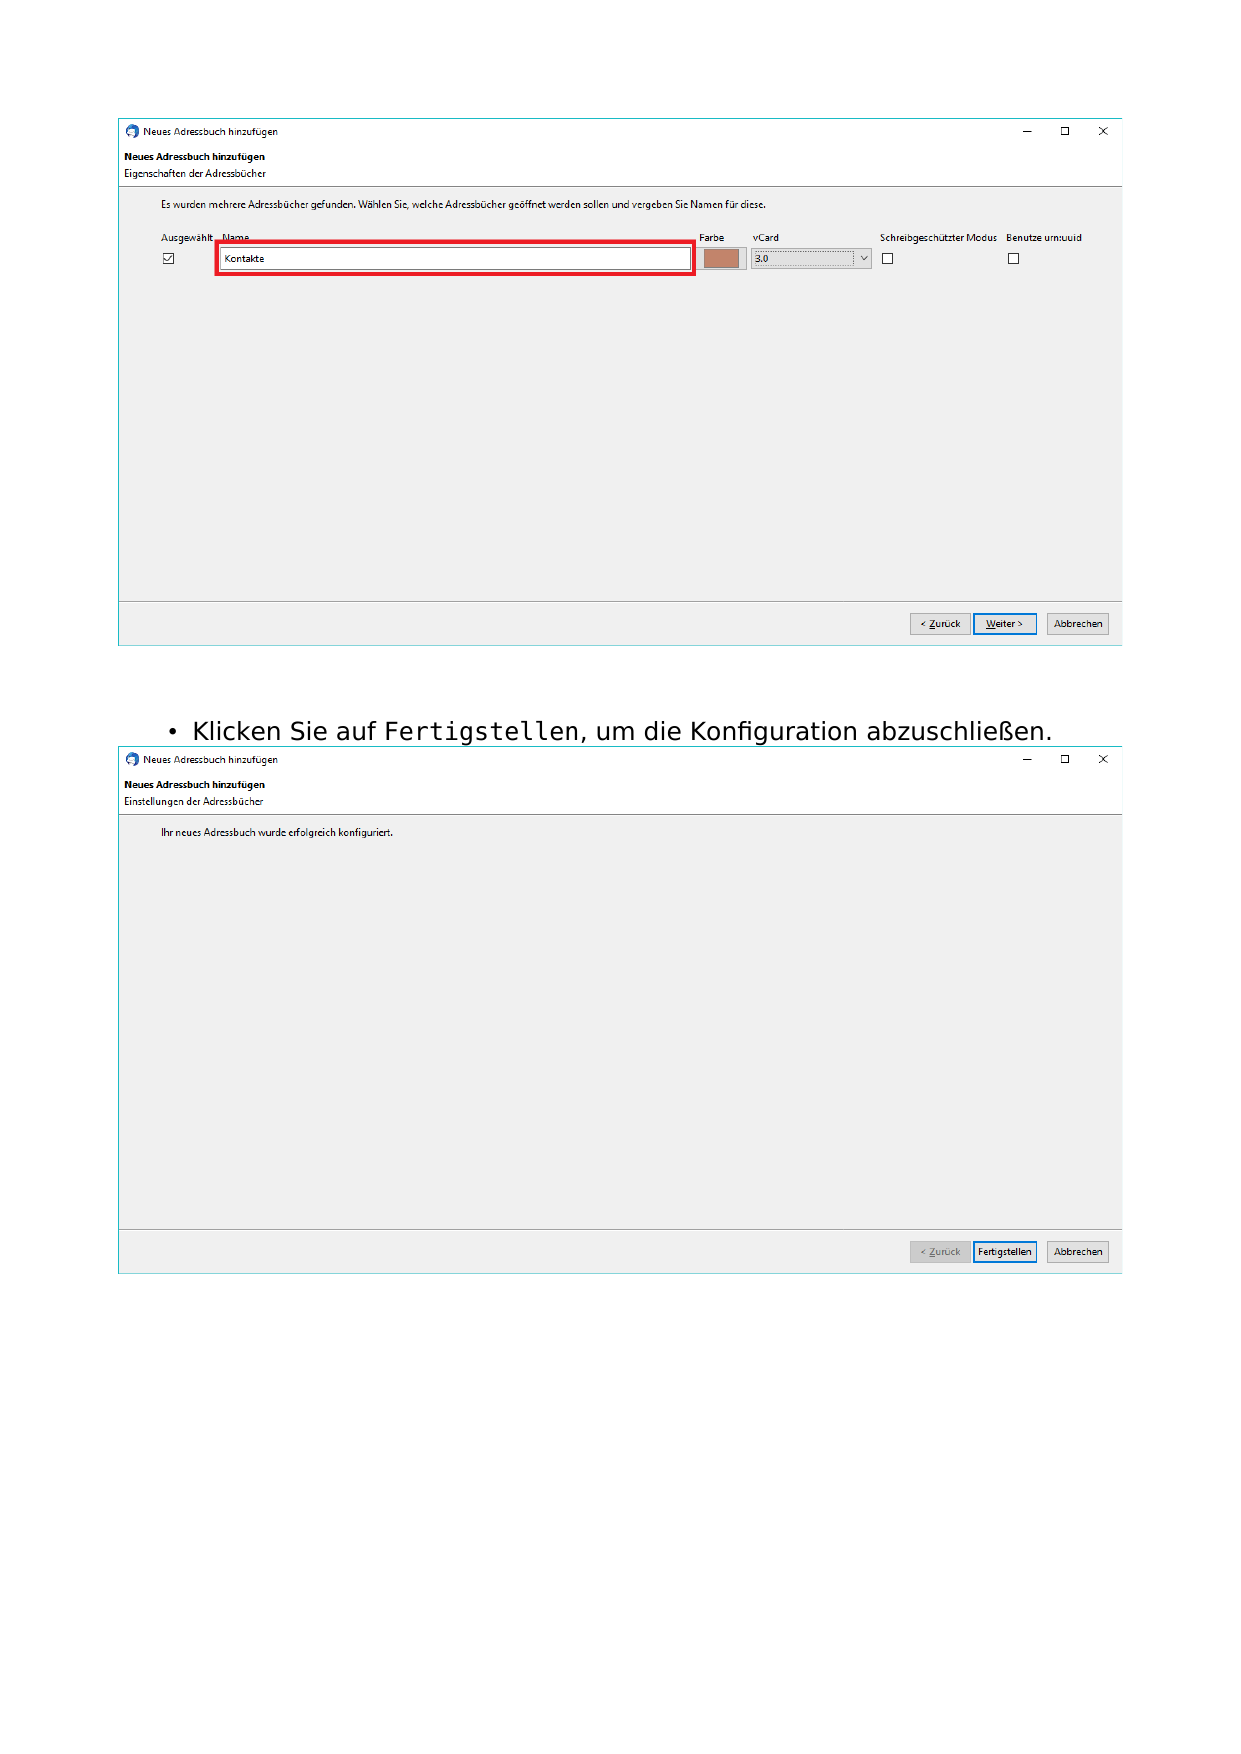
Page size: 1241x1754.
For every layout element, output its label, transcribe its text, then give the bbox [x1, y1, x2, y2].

picture [118, 118, 1123, 646]
picture [118, 746, 1123, 1274]
list Klicken Sie auf Fertigstellen, um die Konfiguration abzuschließen. [177, 717, 1122, 746]
